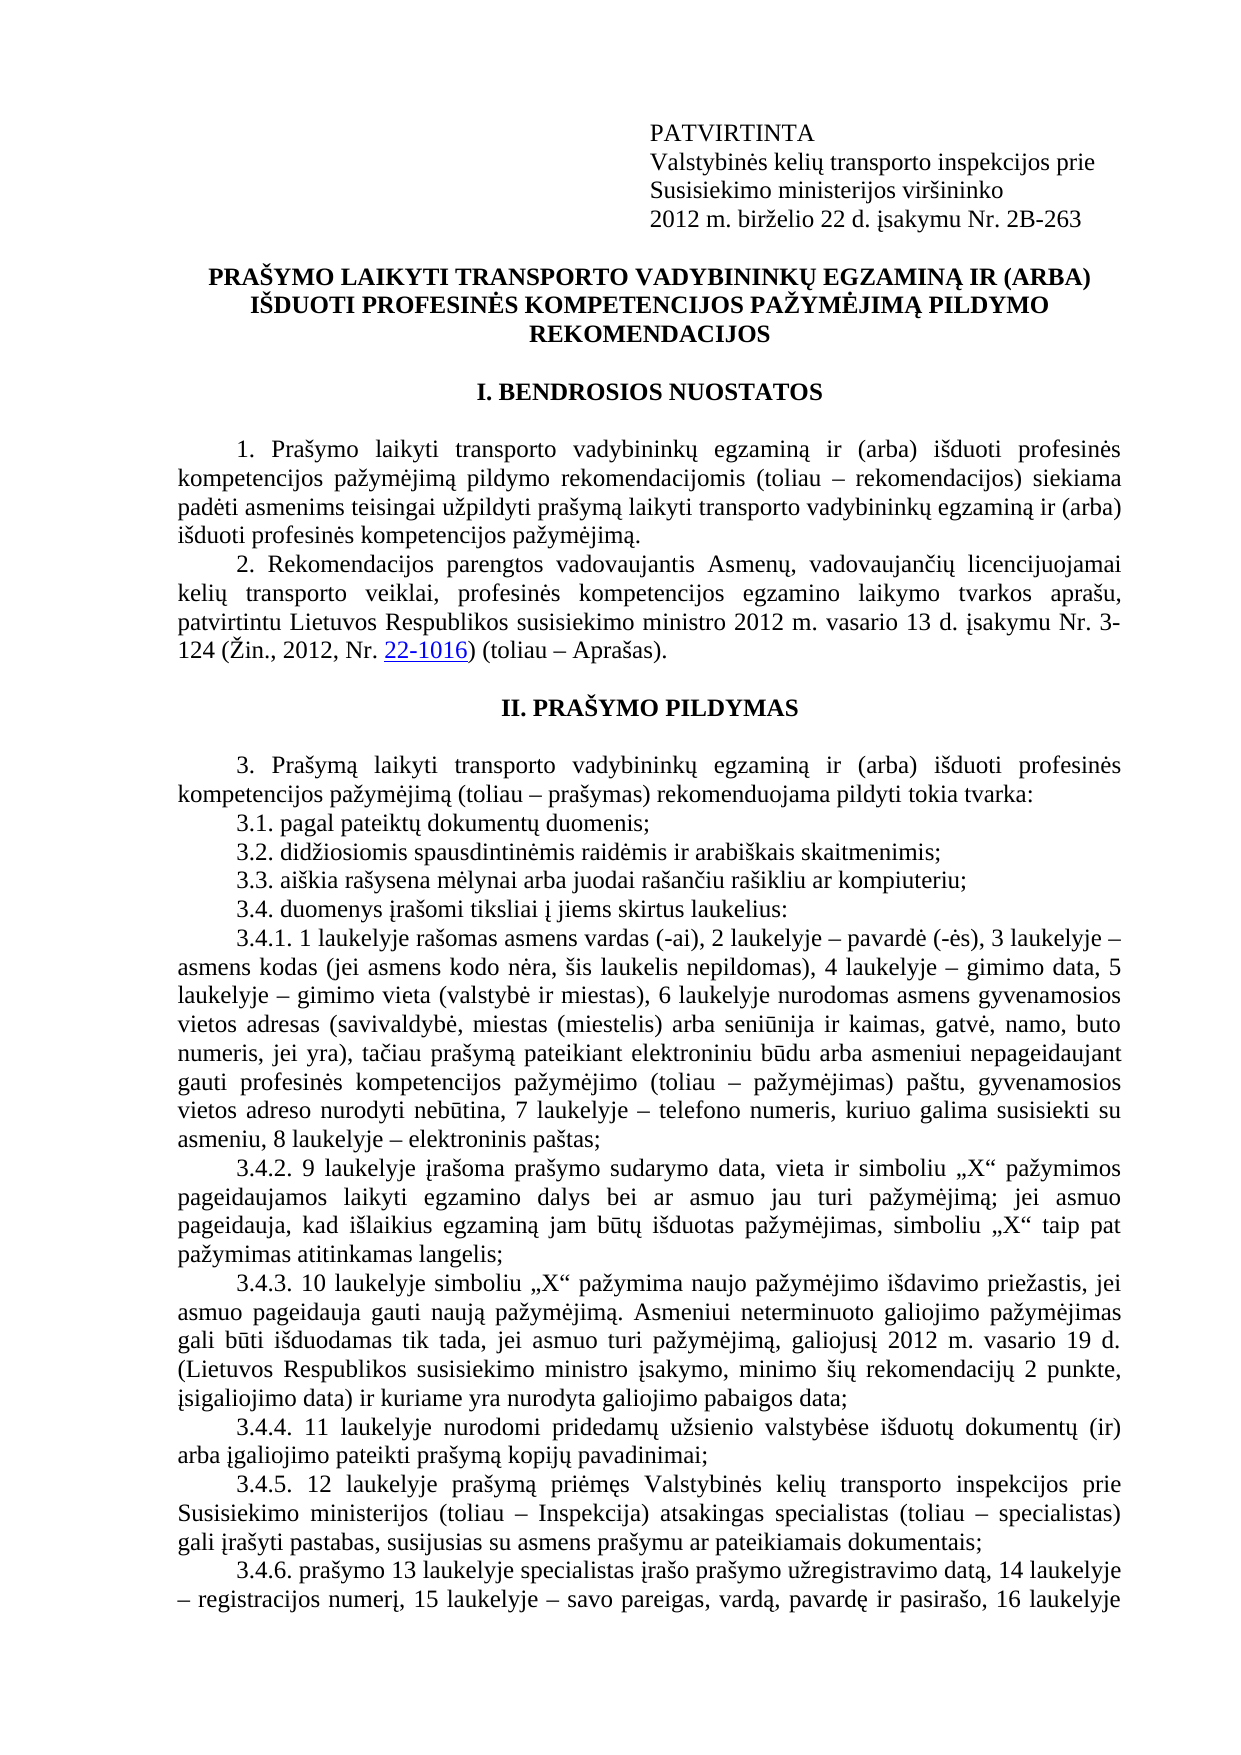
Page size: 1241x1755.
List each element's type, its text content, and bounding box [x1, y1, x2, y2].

text 3.4.6. prašymo 13 laukelyje specialistas įrašo prašymo užregistravimo datą, 14 laukelyje – registracijos numerį, 15 laukelyje – savo pareigas, vardą, pavardę ir pasirašo, 16 laukelyje [177, 1556, 1122, 1613]
text Valstybinės kelių transporto inspekcijos prie [649, 147, 1122, 176]
text 3.4.2. 9 laukelyje įrašoma prašymo sudarymo data, vieta ir simboliu „X“ pažymimos pageidaujamos laikyti egzamino dalys bei ar asmuo jau turi pažymėjimą; jei asmuo pageidauja, kad išlaikius egzaminą jam būtų išduotas pažymėjimas, simboliu „X“ taip pat pažymimas atitinkamas langelis; [177, 1153, 1122, 1268]
text 3. Prašymą laikyti transporto vadybininkų egzaminą ir (arba) išduoti profesinės kompetencijos pažymėjimą (toliau – prašymas) rekomenduojama pildyti tokia tvarka: [177, 751, 1122, 808]
text PATVIRTINTA [649, 118, 1122, 147]
text Susisiekimo ministerijos viršininko [649, 176, 1122, 204]
text I. BENDROSIOS NUOSTATOS [177, 377, 1122, 406]
text II. PRAŠYMO PILDYMAS [177, 693, 1122, 722]
text 3.2. didžiosiomis spausdintinėmis raidėmis ir arabiškais skaitmenimis; [177, 837, 1122, 866]
text 3.4.4. 11 laukelyje nurodomi pridedamų užsienio valstybėse išduotų dokumentų (ir) arba įgaliojimo pateikti prašymą kopijų pavadinimai; [177, 1412, 1122, 1469]
text 1. Prašymo laikyti transporto vadybininkų egzaminą ir (arba) išduoti profesinės kompetencijos pažymėjimą pildymo rekomendacijomis (toliau – rekomendacijos) siekiama padėti asmenims teisingai užpildyti prašymą laikyti transporto vadybininkų egzaminą ir (arba) išduoti profesinės kompetencijos pažymėjimą. [177, 434, 1122, 549]
text 3.4.5. 12 laukelyje prašymą priėmęs Valstybinės kelių transporto inspekcijos prie Susisiekimo ministerijos (toliau – Inspekcija) atsakingas specialistas (toliau – specialistas) gali įrašyti pastabas, susijusias su asmens prašymu ar pateikiamais dokumentais; [177, 1469, 1122, 1556]
text 3.4.3. 10 laukelyje simboliu „X“ pažymima naujo pažymėjimo išdavimo priežastis, jei asmuo pageidauja gauti naują pažymėjimą. Asmeniui neterminuoto galiojimo pažymėjimas gali būti išduodamas tik tada, jei asmuo turi pažymėjimą, galiojusį 2012 m. vasario 19 d. (Lietuvos Respublikos susisiekimo ministro įsakymo, minimo šių rekomendacijų 2 punkte, įsigaliojimo data) ir kuriame yra nurodyta galiojimo pabaigos data; [177, 1268, 1122, 1412]
text 3.1. pagal pateiktų dokumentų duomenis; [177, 808, 1122, 837]
text 2. Rekomendacijos parengtos vadovaujantis Asmenų, vadovaujančių licencijuojamai kelių transporto veiklai, profesinės kompetencijos egzamino laikymo tvarkos aprašu, patvirtintu Lietuvos Respublikos susisiekimo ministro 2012 m. vasario 13 d. įsakymu Nr. 3-124 (Žin., 2012, Nr. 22-1016) (toliau – Aprašas). [177, 549, 1122, 664]
text 3.4. duomenys įrašomi tiksliai į jiems skirtus laukelius: [177, 894, 1122, 923]
text 3.4.1. 1 laukelyje rašomas asmens vardas (-ai), 2 laukelyje – pavardė (-ės), 3 laukelyje – asmens kodas (jei asmens kodo nėra, šis laukelis nepildomas), 4 laukelyje – gimimo data, 5 laukelyje – gimimo vieta (valstybė ir miestas), 6 laukelyje nurodomas asmens gyvenamosios vietos adresas (savivaldybė, miestas (miestelis) arba seniūnija ir kaimas, gatvė, namo, buto numeris, jei yra), tačiau prašymą pateikiant elektroniniu būdu arba asmeniui nepageidaujant gauti profesinės kompetencijos pažymėjimo (toliau – pažymėjimas) paštu, gyvenamosios vietos adreso nurodyti nebūtina, 7 laukelyje – telefono numeris, kuriuo galima susisiekti su asmeniu, 8 laukelyje – elektroninis paštas; [177, 923, 1122, 1153]
text 3.3. aiškia rašysena mėlynai arba juodai rašančiu rašikliu ar kompiuteriu; [177, 866, 1122, 894]
text 2012 m. birželio 22 d. įsakymu Nr. 2B-263 [649, 204, 1122, 233]
text PRAŠYMO LAIKYTI TRANSPORTO VADYBININKŲ EGZAMINĄ IR (ARBA) IŠDUOTI PROFESINĖS KOMPETENCIJOS PAŽYMĖJIMĄ PILDYMO REKOMENDACIJOS [177, 262, 1122, 348]
